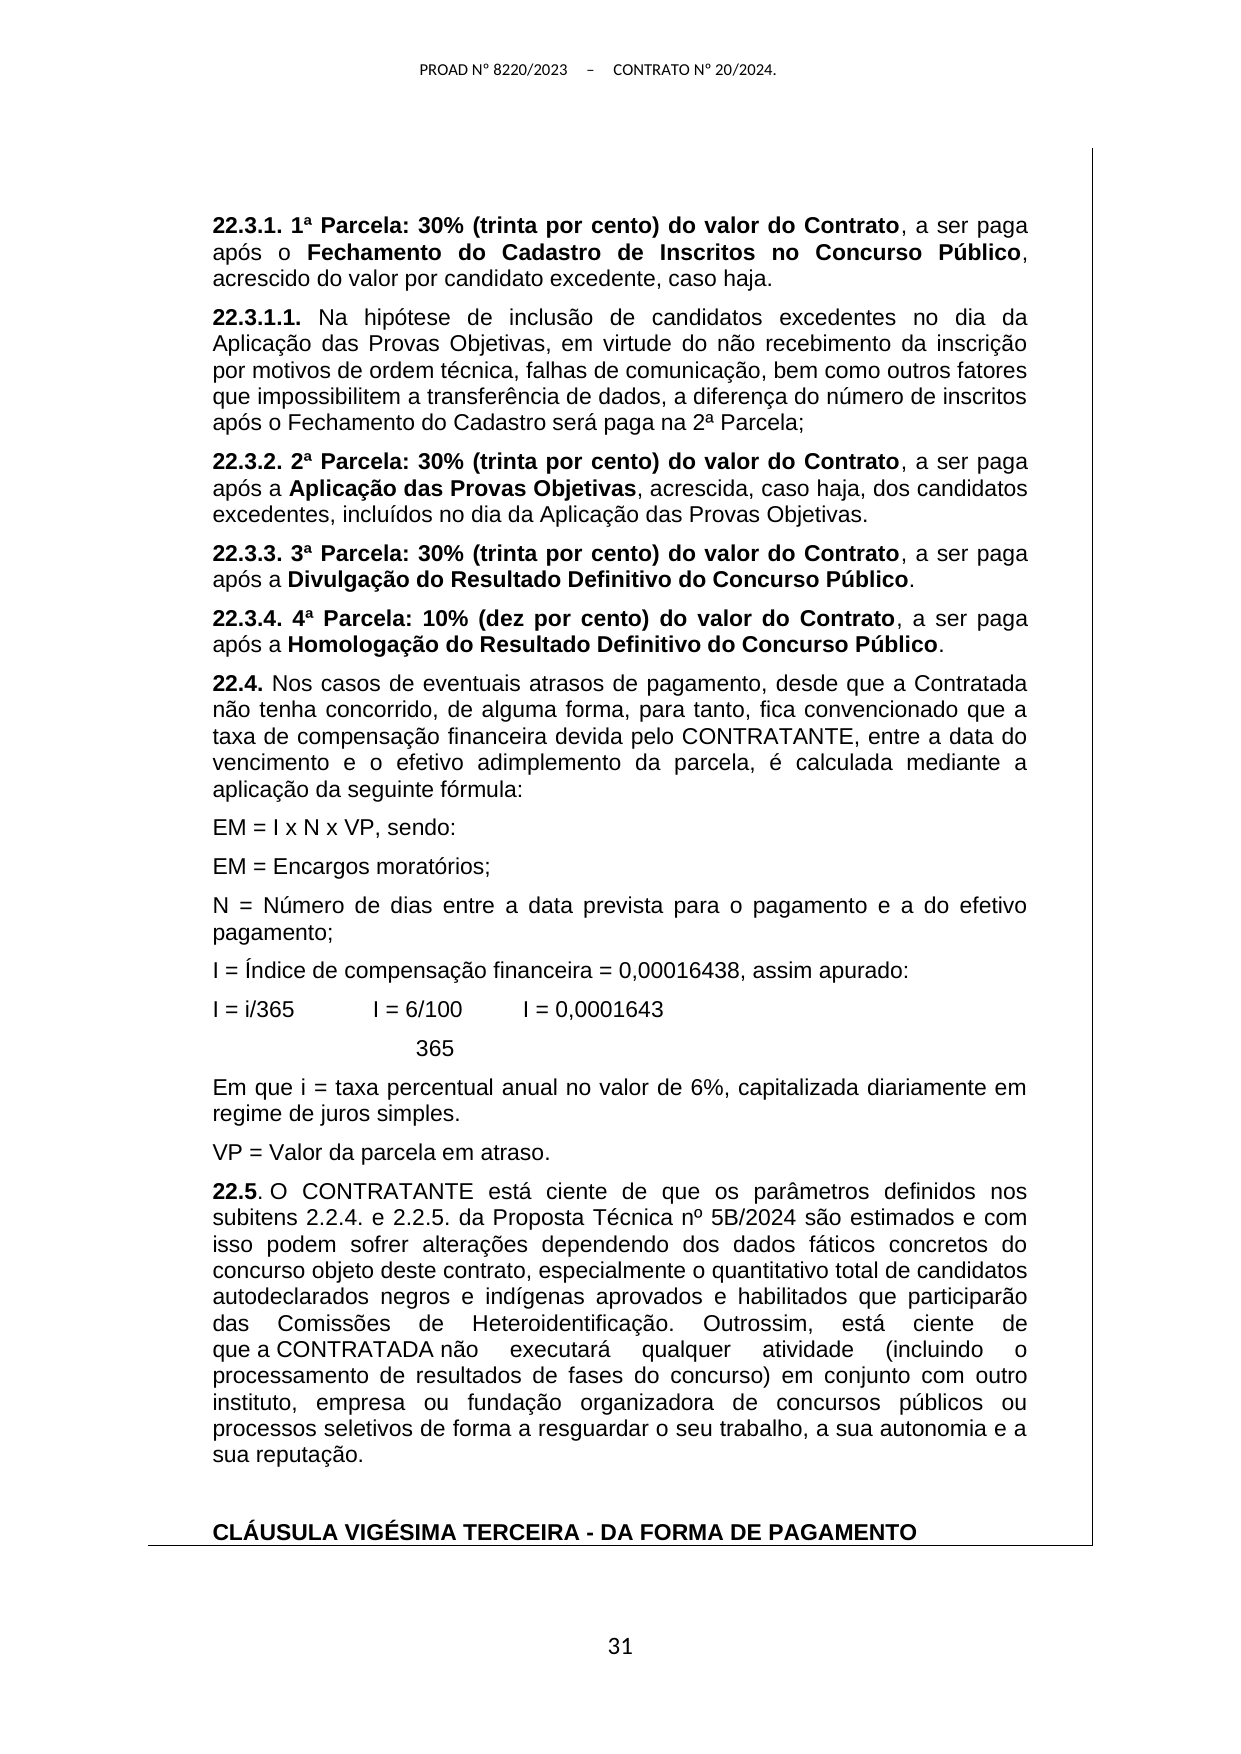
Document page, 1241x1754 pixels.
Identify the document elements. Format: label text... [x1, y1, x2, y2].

text VP = Valor da parcela em atraso. [148, 1074, 1092, 1113]
text 22.3.3. 3ª Parcela: 30% (trinta por cento) do valor do Contrato, a ser paga após a Divulgação do Resultado Definitivo do Concurso Público. [148, 475, 1092, 540]
text 365 [148, 970, 1092, 1009]
text 22.3.4. 4ª Parcela: 10% (dez por cento) do valor do Contrato, a ser paga após a Homologação do Resultado Definitivo do Concurso Público. [148, 540, 1092, 606]
text Em que i = taxa percentual anual no valor de 6%, capitalizada diariamente em regime de juros simples. [148, 1009, 1092, 1074]
text N = Número de dias entre a data prevista para o pagamento e a do efetivo pagamento; [148, 827, 1092, 893]
text EM = I x N x VP, sendo: [148, 750, 1092, 789]
text 22.5. O CONTRATANTE está ciente de que os parâmetros definidos nos subitens 2.2.4. e 2.2.5. da Proposta Técnica nº 5B/2024 são estimados e com isso podem sofrer alterações dependendo dos dados fáticos concretos do concurso objeto deste contrato, especialmente o quantitativo total de candidatos autodeclarados negros e indígenas aprovados e habilitados que participarão das Comissões de Heteroidentificação. Outrossim, está ciente de que a CONTRATADA não executará qualquer atividade (incluindo o processamento de resultados de fases do concurso) em conjunto com outro instituto, empresa ou fundação organizadora de concursos públicos ou processos seletivos de forma a resguardar o seu trabalho, a sua autonomia e a sua reputação. [148, 1113, 1092, 1454]
text I = i/365 I = 6/100 I = 0,0001643 [148, 932, 1092, 970]
text 22.3.1.1. Na hipótese de inclusão de candidatos excedentes no dia da Aplicação das Provas Objetivas, em virtude do não recebimento da inscrição por motivos de ordem técnica, falhas de comunicação, bem como outros fatores que impossibilitem a transferência de dados, a diferença do número de inscritos após o Fechamento do Cadastro será paga na 2ª Parcela; [148, 239, 1092, 383]
text CLÁUSULA VIGÉSIMA TERCEIRA - DA FORMA DE PAGAMENTO [148, 1454, 1092, 1545]
text 22.3.1. 1ª Parcela: 30% (trinta por cento) do valor do Contrato, a ser paga após o Fechamento do Cadastro de Inscritos no Concurso Público, acrescido do valor por candidato excedente, caso haja. [148, 148, 1092, 239]
text 22.4. Nos casos de eventuais atrasos de pagamento, desde que a Contratada não tenha concorrido, de alguma forma, para tanto, fica convencionado que a taxa de compensação financeira devida pelo CONTRATANTE, entre a data do vencimento e o efetivo adimplemento da parcela, é calculada mediante a aplicação da seguinte fórmula: [148, 606, 1092, 750]
text 22.3.2. 2ª Parcela: 30% (trinta por cento) do valor do Contrato, a ser paga após a Aplicação das Provas Objetivas, acrescida, caso haja, dos candidatos excedentes, incluídos no dia da Aplicação das Provas Objetivas. [148, 383, 1092, 475]
text EM = Encargos moratórios; [148, 789, 1092, 827]
text I = Índice de compensação financeira = 0,00016438, assim apurado: [148, 893, 1092, 932]
